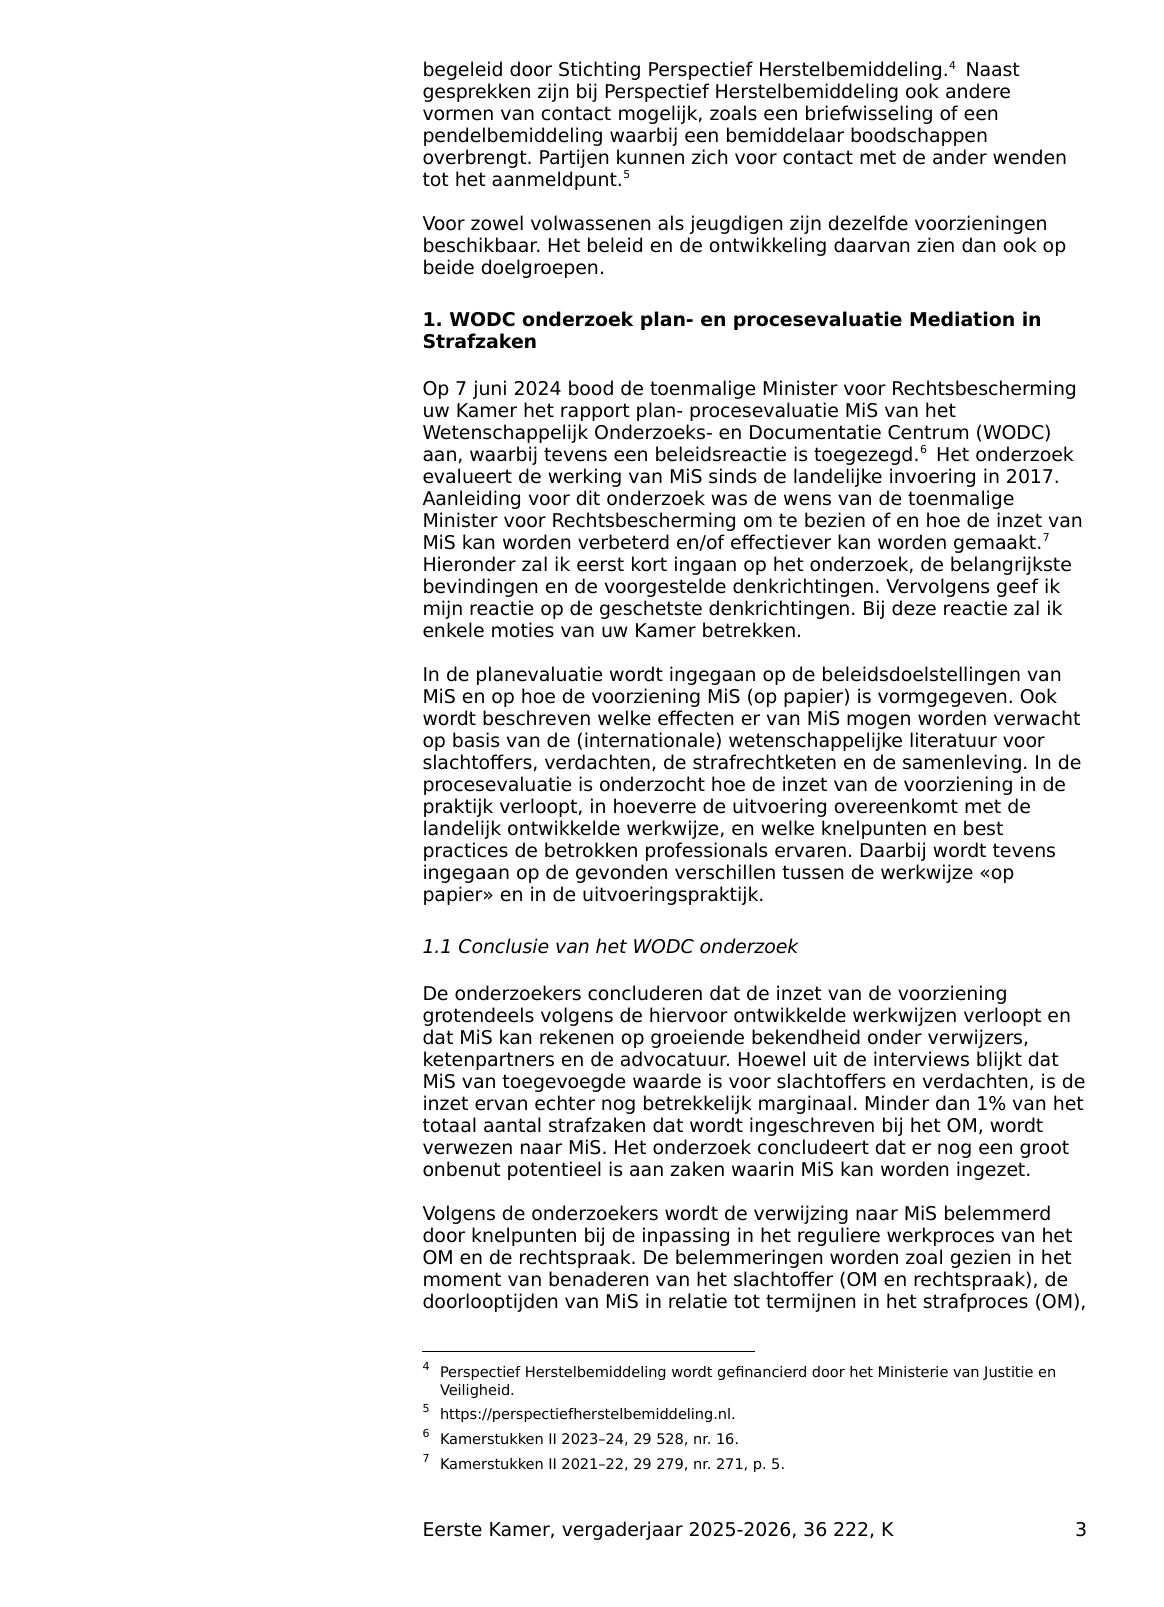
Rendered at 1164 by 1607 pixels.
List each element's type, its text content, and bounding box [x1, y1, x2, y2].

subtitle 1.1 Conclusie van het WODC onderzoek [422, 936, 1087, 958]
text Kamerstukken II 2023–24, 29 528, nr. 16. [422, 1427, 1087, 1449]
text Voor zowel volwassenen als jeugdigen zijn dezelfde voorzieningen beschikbaar. Het beleid en de ontwikkeling daarvan zien dan ook op beide doelgroepen. [422, 213, 1087, 279]
text In de planevaluatie wordt ingegaan op de beleidsdoelstellingen van MiS en op hoe de voorziening MiS (op papier) is vormgegeven. Ook wordt beschreven welke effecten er van MiS mogen worden verwacht op basis van de (internationale) wetenschappelijke literatuur voor slachtoffers, verdachten, de strafrechtketen en de samenleving. In de procesevaluatie is onderzocht hoe de inzet van de voorziening in de praktijk verloopt, in hoeverre de uitvoering overeenkomt met de landelijk ontwikkelde werkwijze, en welke knelpunten en best practices de betrokken professionals ervaren. Daarbij wordt tevens ingegaan op de gevonden verschillen tussen de werkwijze «op papier» en in de uitvoeringspraktijk. [422, 664, 1087, 906]
text Kamerstukken II 2021–22, 29 279, nr. 271, p. 5. [422, 1452, 1087, 1474]
text Volgens de onderzoekers wordt de verwijzing naar MiS belemmerd door knelpunten bij de inpassing in het reguliere werkproces van het OM en de rechtspraak. De belemmeringen worden zoal gezien in het moment van benaderen van het slachtoffer (OM en rechtspraak), de doorlooptijden van MiS in relatie tot termijnen in het strafproces (OM), [422, 1203, 1087, 1313]
subtitle 1. WODC onderzoek plan- en procesevaluatie Mediation in Strafzaken [422, 309, 1087, 353]
text Perspectief Herstelbemiddeling wordt gefinancierd door het Ministerie van Justitie en Veiligheid. [422, 1360, 1087, 1399]
text begeleid door Stichting Perspectief Herstelbemiddeling. Naast gesprekken zijn bij Perspectief Herstelbemiddeling ook andere vormen van contact mogelijk, zoals een briefwisseling of een pendelbemiddeling waarbij een bemiddelaar boodschappen overbrengt. Partijen kunnen zich voor contact met de ander wenden tot het aanmeldpunt. [422, 59, 1087, 191]
text Op 7 juni 2024 bood de toenmalige Minister voor Rechtsbescherming uw Kamer het rapport plan- procesevaluatie MiS van het Wetenschappelijk Onderzoeks- en Documentatie Centrum (WODC) aan, waarbij tevens een beleidsreactie is toegezegd. Het onderzoek evalueert de werking van MiS sinds de landelijke invoering in 2017. Aanleiding voor dit onderzoek was de wens van de toenmalige Minister voor Rechtsbescherming om te bezien of en hoe de inzet van MiS kan worden verbeterd en/of effectiever kan worden gemaakt. Hieronder zal ik eerst kort ingaan op het onderzoek, de belangrijkste bevindingen en de voorgestelde denkrichtingen. Vervolgens geef ik mijn reactie op de geschetste denkrichtingen. Bij deze reactie zal ik enkele moties van uw Kamer betrekken. [422, 378, 1087, 642]
text https://perspectiefherstelbemiddeling.nl. [422, 1402, 1087, 1424]
text De onderzoekers concluderen dat de inzet van de voorziening grotendeels volgens de hiervoor ontwikkelde werkwijzen verloopt en dat MiS kan rekenen op groeiende bekendheid onder verwijzers, ketenpartners en de advocatuur. Hoewel uit de interviews blijkt dat MiS van toegevoegde waarde is voor slachtoffers en verdachten, is de inzet ervan echter nog betrekkelijk marginaal. Minder dan 1% van het totaal aantal strafzaken dat wordt ingeschreven bij het OM, wordt verwezen naar MiS. Het onderzoek concludeert dat er nog een groot onbenut potentieel is aan zaken waarin MiS kan worden ingezet. [422, 983, 1087, 1181]
